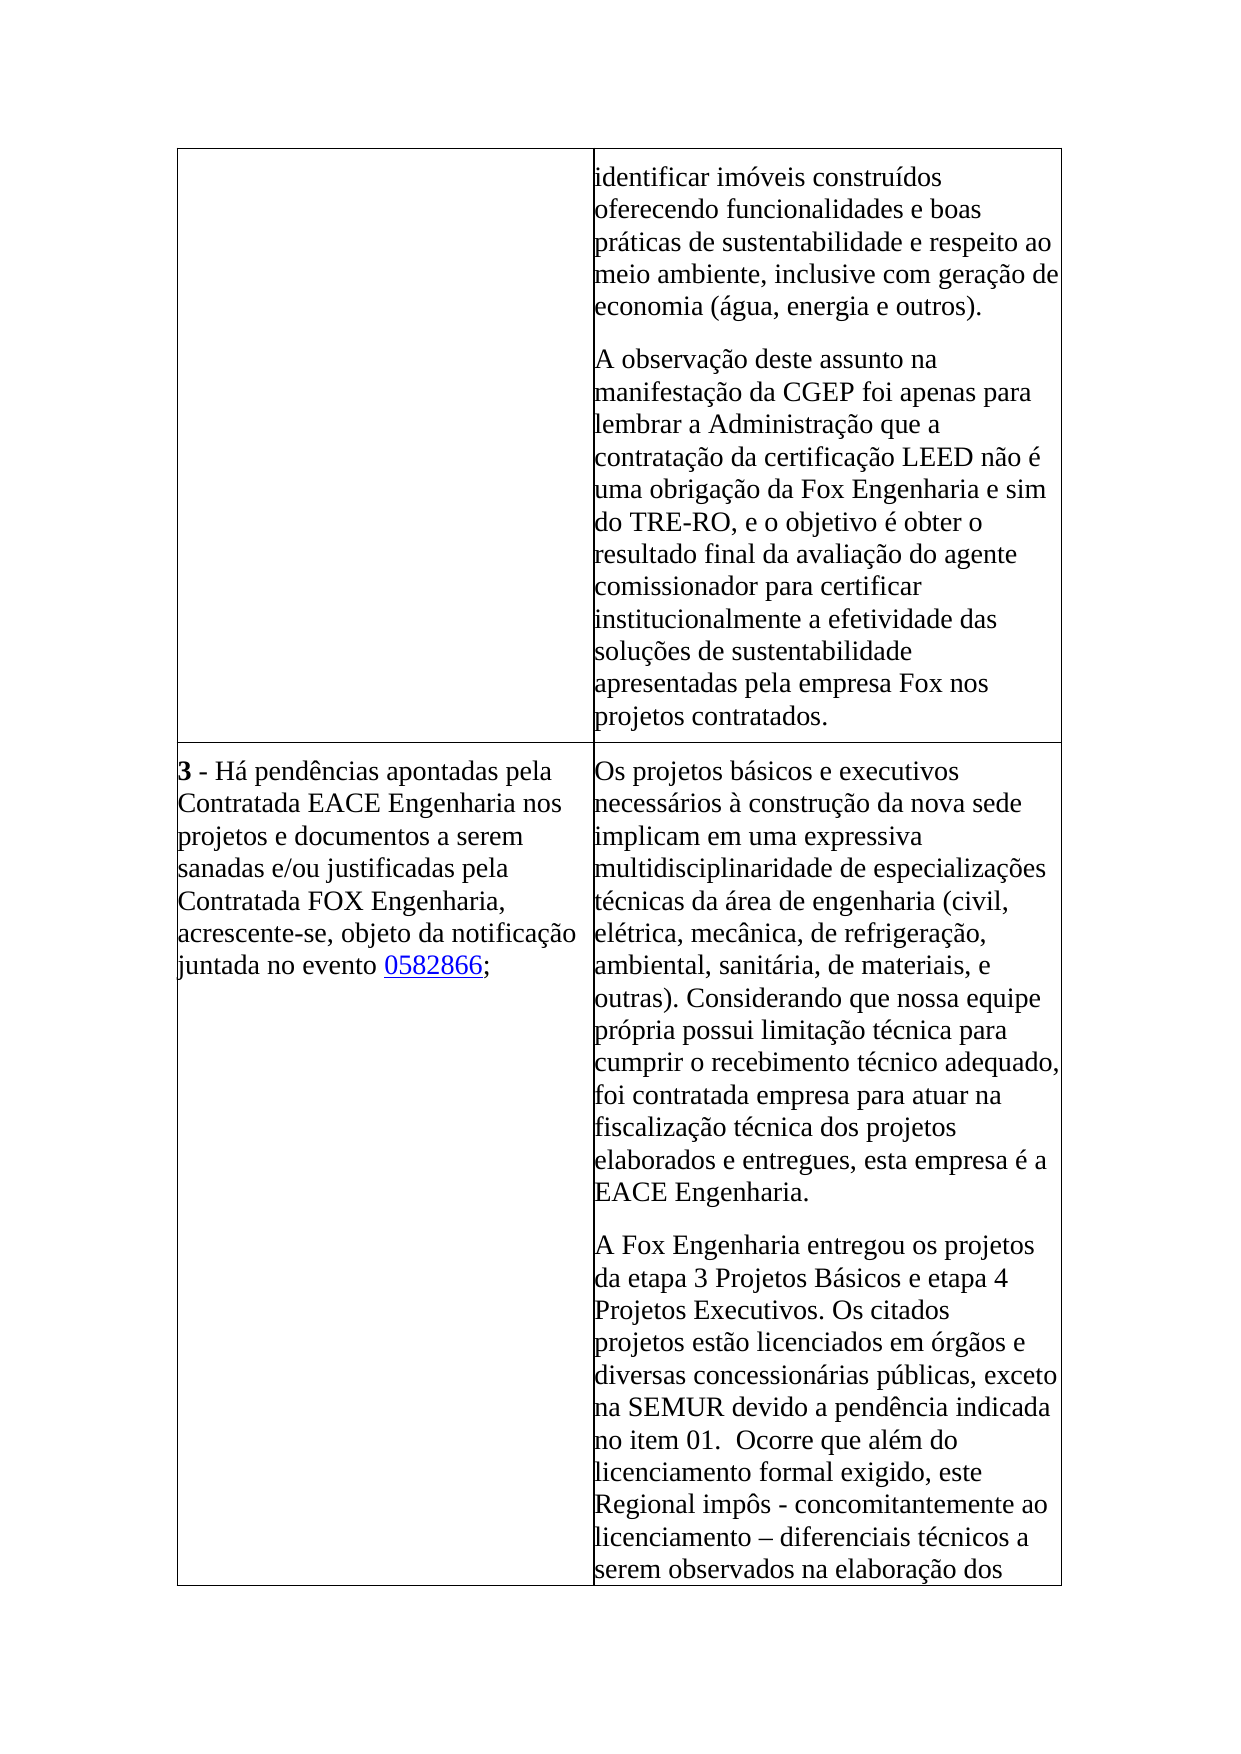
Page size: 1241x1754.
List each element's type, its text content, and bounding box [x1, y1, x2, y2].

table_cell identificar imóveis construídos oferecendo funcionalidades e boas práticas de sustentabilidade e respeito ao meio ambiente, inclusive com geração de economia (água, energia e outros). A observação deste assunto na manifestação da CGEP foi apenas para lembrar a Administração que a contratação da certificação LEED não é uma obrigação da Fox Engenharia e sim do TRE-RO, e o objetivo é obter o resultado final da avaliação do agente comissionador para certificar institucionalmente a efetividade das soluções de sustentabilidade apresentadas pela empresa Fox nos projetos contratados. [595, 149, 1061, 742]
table_cell [178, 149, 593, 742]
table_cell 3 - Há pendências apontadas pela Contratada EACE Engenharia nos projetos e documentos a serem sanadas e/ou justificadas pela Contratada FOX Engenharia, acrescente-se, objeto da notificação juntada no evento 0582866; [178, 743, 593, 1585]
table_cell Os projetos básicos e executivos necessários à construção da nova sede implicam em uma expressiva multidisciplinaridade de especializações técnicas da área de engenharia (civil, elétrica, mecânica, de refrigeração, ambiental, sanitária, de materiais, e outras). Considerando que nossa equipe própria possui limitação técnica para cumprir o recebimento técnico adequado, foi contratada empresa para atuar na fiscalização técnica dos projetos elaborados e entregues, esta empresa é a EACE Engenharia. A Fox Engenharia entregou os projetos da etapa 3 Projetos Básicos e etapa 4 Projetos Executivos. Os citados projetos estão licenciados em órgãos e diversas concessionárias públicas, exceto na SEMUR devido a pendência indicada no item 01. Ocorre que além do licenciamento formal exigido, este Regional impôs - concomitantemente ao licenciamento – diferenciais técnicos a serem observados na elaboração dos [595, 743, 1061, 1585]
